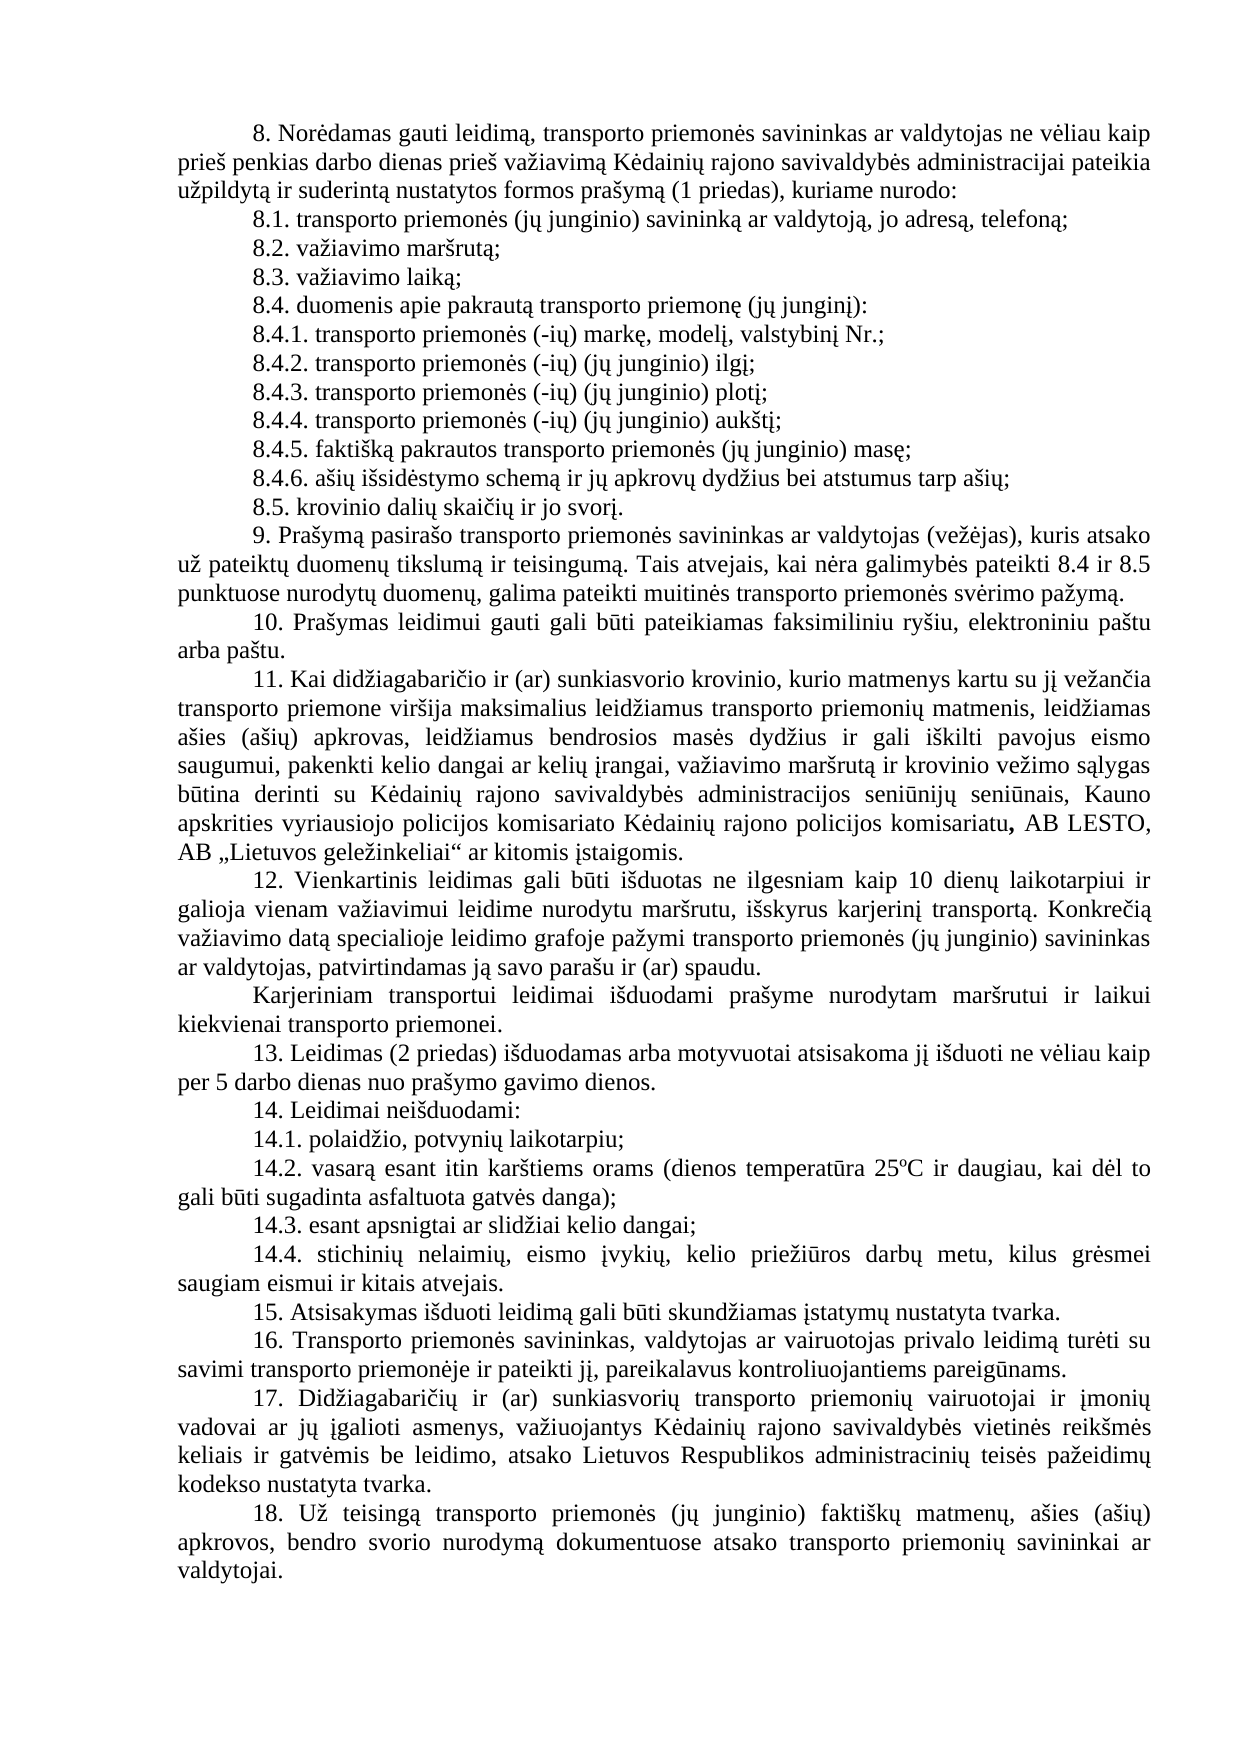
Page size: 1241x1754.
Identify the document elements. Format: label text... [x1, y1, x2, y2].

text 8.3. važiavimo laiką; [177, 262, 1152, 291]
text 10. Prašymas leidimui gauti gali būti pateikiamas faksimiliniu ryšiu, elektroniniu paštu arba paštu. [177, 607, 1152, 664]
text 8.4.2. transporto priemonės (-ių) (jų junginio) ilgį; [177, 348, 1152, 377]
text 13. Leidimas (2 priedas) išduodamas arba motyvuotai atsisakoma jį išduoti ne vėliau kaip per 5 darbo dienas nuo prašymo gavimo dienos. [177, 1038, 1152, 1096]
text 8.2. važiavimo maršrutą; [177, 233, 1152, 262]
text 8.4.6. ašių išsidėstymo schemą ir jų apkrovų dydžius bei atstumus tarp ašių; [177, 463, 1152, 492]
text 9. Prašymą pasirašo transporto priemonės savininkas ar valdytojas (vežėjas), kuris atsako už pateiktų duomenų tikslumą ir teisingumą. Tais atvejais, kai nėra galimybės pateikti 8.4 ir 8.5 punktuose nurodytų duomenų, galima pateikti muitinės transporto priemonės svėrimo pažymą. [177, 521, 1152, 607]
text 8.4.3. transporto priemonės (-ių) (jų junginio) plotį; [177, 377, 1152, 406]
text 8.4.5. faktišką pakrautos transporto priemonės (jų junginio) masę; [177, 434, 1152, 463]
text 8.1. transporto priemonės (jų junginio) savininką ar valdytoją, jo adresą, telefoną; [177, 204, 1152, 233]
text 18. Už teisingą transporto priemonės (jų junginio) faktiškų matmenų, ašies (ašių) apkrovos, bendro svorio nurodymą dokumentuose atsako transporto priemonių savininkai ar valdytojai. [177, 1498, 1152, 1584]
text 14.1. polaidžio, potvynių laikotarpiu; [177, 1124, 1152, 1153]
text 16. Transporto priemonės savininkas, valdytojas ar vairuotojas privalo leidimą turėti su savimi transporto priemonėje ir pateikti jį, pareikalavus kontroliuojantiems pareigūnams. [177, 1326, 1152, 1383]
text 14.3. esant apsnigtai ar slidžiai kelio dangai; [177, 1211, 1152, 1239]
text 8.4. duomenis apie pakrautą transporto priemonę (jų junginį): [177, 291, 1152, 319]
text 8.5. krovinio dalių skaičių ir jo svorį. [177, 492, 1152, 521]
text 14.4. stichinių nelaimių, eismo įvykių, kelio priežiūros darbų metu, kilus grėsmei saugiam eismui ir kitais atvejais. [177, 1239, 1152, 1297]
text 8.4.1. transporto priemonės (-ių) markę, modelį, valstybinį Nr.; [177, 319, 1152, 348]
text 14.2. vasarą esant itin karštiems orams (dienos temperatūra 25ºC ir daugiau, kai dėl to gali būti sugadinta asfaltuota gatvės danga); [177, 1153, 1152, 1211]
text 8.4.4. transporto priemonės (-ių) (jų junginio) aukštį; [177, 406, 1152, 434]
text 11. Kai didžiagabaričio ir (ar) sunkiasvorio krovinio, kurio matmenys kartu su jį vežančia transporto priemone viršija maksimalius leidžiamus transporto priemonių matmenis, leidžiamas ašies (ašių) apkrovas, leidžiamus bendrosios masės dydžius ir gali iškilti pavojus eismo saugumui, pakenkti kelio dangai ar kelių įrangai, važiavimo maršrutą ir krovinio vežimo sąlygas būtina derinti su Kėdainių rajono savivaldybės administracijos seniūnijų seniūnais, Kauno apskrities vyriausiojo policijos komisariato Kėdainių rajono policijos komisariatu, AB LESTO, AB „Lietuvos geležinkeliai“ ar kitomis įstaigomis. [177, 664, 1152, 866]
text 15. Atsisakymas išduoti leidimą gali būti skundžiamas įstatymų nustatyta tvarka. [177, 1297, 1152, 1326]
text Karjeriniam transportui leidimai išduodami prašyme nurodytam maršrutui ir laikui kiekvienai transporto priemonei. [177, 981, 1152, 1038]
text 14. Leidimai neišduodami: [177, 1096, 1152, 1124]
text 8. Norėdamas gauti leidimą, transporto priemonės savininkas ar valdytojas ne vėliau kaip prieš penkias darbo dienas prieš važiavimą Kėdainių rajono savivaldybės administracijai pateikia užpildytą ir suderintą nustatytos formos prašymą (1 priedas), kuriame nurodo: [177, 118, 1152, 204]
text 17. Didžiagabaričių ir (ar) sunkiasvorių transporto priemonių vairuotojai ir įmonių vadovai ar jų įgalioti asmenys, važiuojantys Kėdainių rajono savivaldybės vietinės reikšmės keliais ir gatvėmis be leidimo, atsako Lietuvos Respublikos administracinių teisės pažeidimų kodekso nustatyta tvarka. [177, 1383, 1152, 1498]
text 12. Vienkartinis leidimas gali būti išduotas ne ilgesniam kaip 10 dienų laikotarpiui ir galioja vienam važiavimui leidime nurodytu maršrutu, išskyrus karjerinį transportą. Konkrečią važiavimo datą specialioje leidimo grafoje pažymi transporto priemonės (jų junginio) savininkas ar valdytojas, patvirtindamas ją savo parašu ir (ar) spaudu. [177, 866, 1152, 981]
